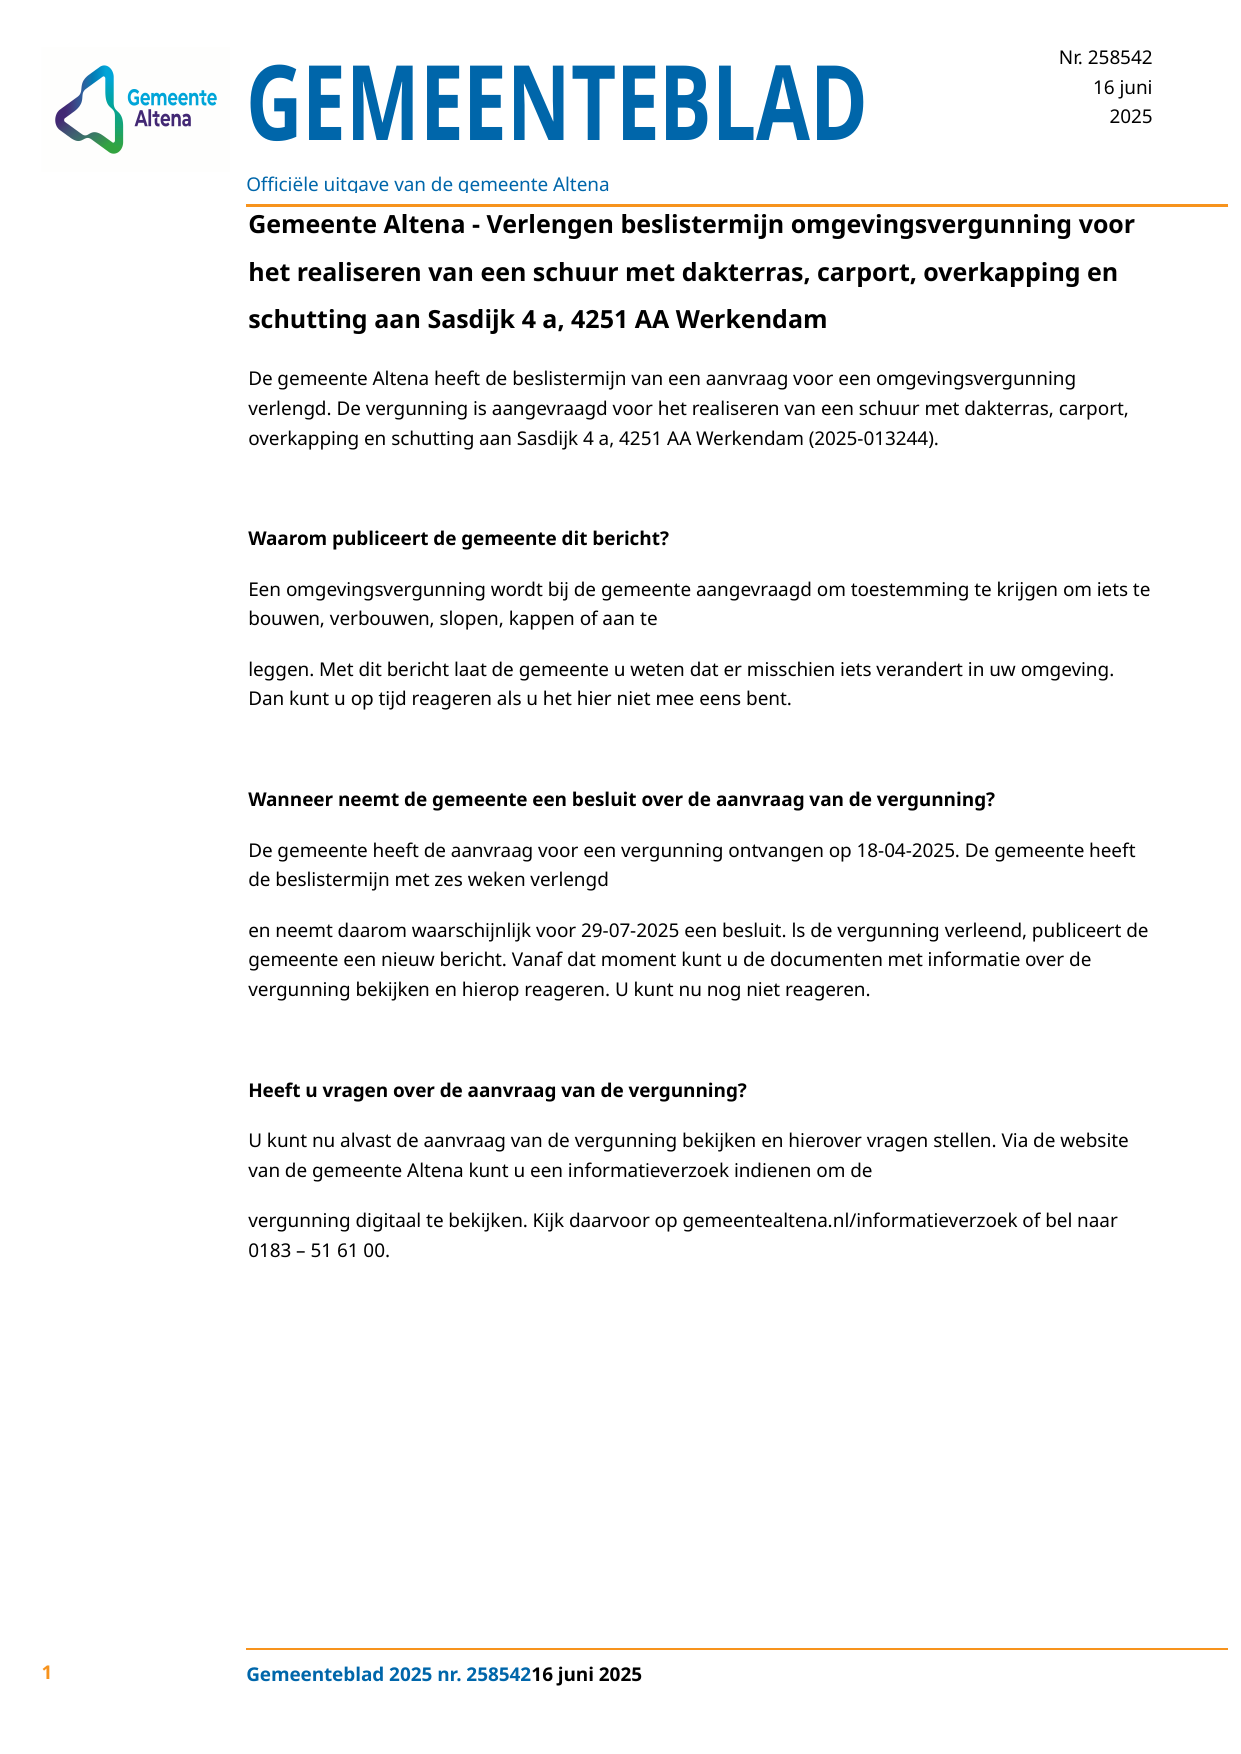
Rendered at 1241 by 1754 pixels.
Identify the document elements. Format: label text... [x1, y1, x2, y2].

text vergunning digitaal te bekijken. Kijk daarvoor op gemeentealtena.nl/informatieverzoek of bel naar 0183 – 51 61 00. [248, 1207, 1152, 1262]
text en neemt daarom waarschijnlijk voor 29-07-2025 een besluit. ls de vergunning verleend, publiceert de gemeente een nieuw bericht. Vanaf dat moment kunt u de documenten met informatie over de vergunning bekijken en hierop reageren. U kunt nu nog niet reageren. [248, 917, 1152, 1002]
text Heeft u vragen over de aanvraag van de vergunning? [248, 1077, 1152, 1102]
text Een omgevingsvergunning wordt bij de gemeente aangevraagd om toestemming te krijgen om iets te bouwen, verbouwen, slopen, kappen of aan te [248, 576, 1152, 631]
text U kunt nu alvast de aanvraag van de vergunning bekijken en hierover vragen stellen. Via de website van de gemeente Altena kunt u een informatieverzoek indienen om de [248, 1127, 1152, 1182]
text Gemeente Altena - Verlengen beslistermijn omgevingsvergunning voor het realiseren van een schuur met dakterras, carport, overkapping en schutting aan Sasdijk 4 a, 4251 AA Werkendam [248, 207, 1152, 336]
text De gemeente heeft de aanvraag voor een vergunning ontvangen op 18-04-2025. De gemeente heeft de beslistermijn met zes weken verlengd [248, 837, 1152, 892]
text leggen. Met dit bericht laat de gemeente u weten dat er misschien iets verandert in uw omgeving. Dan kunt u op tijd reageren als u het hier niet mee eens bent. [248, 656, 1152, 711]
text Waarom publiceert de gemeente dit bericht? [248, 526, 1152, 551]
picture [41, 47, 231, 172]
text De gemeente Altena heeft de beslistermijn van een aanvraag voor een omgevingsvergunning verlengd. De vergunning is aangevraagd voor het realiseren van een schuur met dakterras, carport, overkapping en schutting aan Sasdijk 4 a, 4251 AA Werkendam (2025-013244). [248, 366, 1152, 450]
text Wanneer neemt de gemeente een besluit over de aanvraag van de vergunning? [248, 786, 1152, 812]
